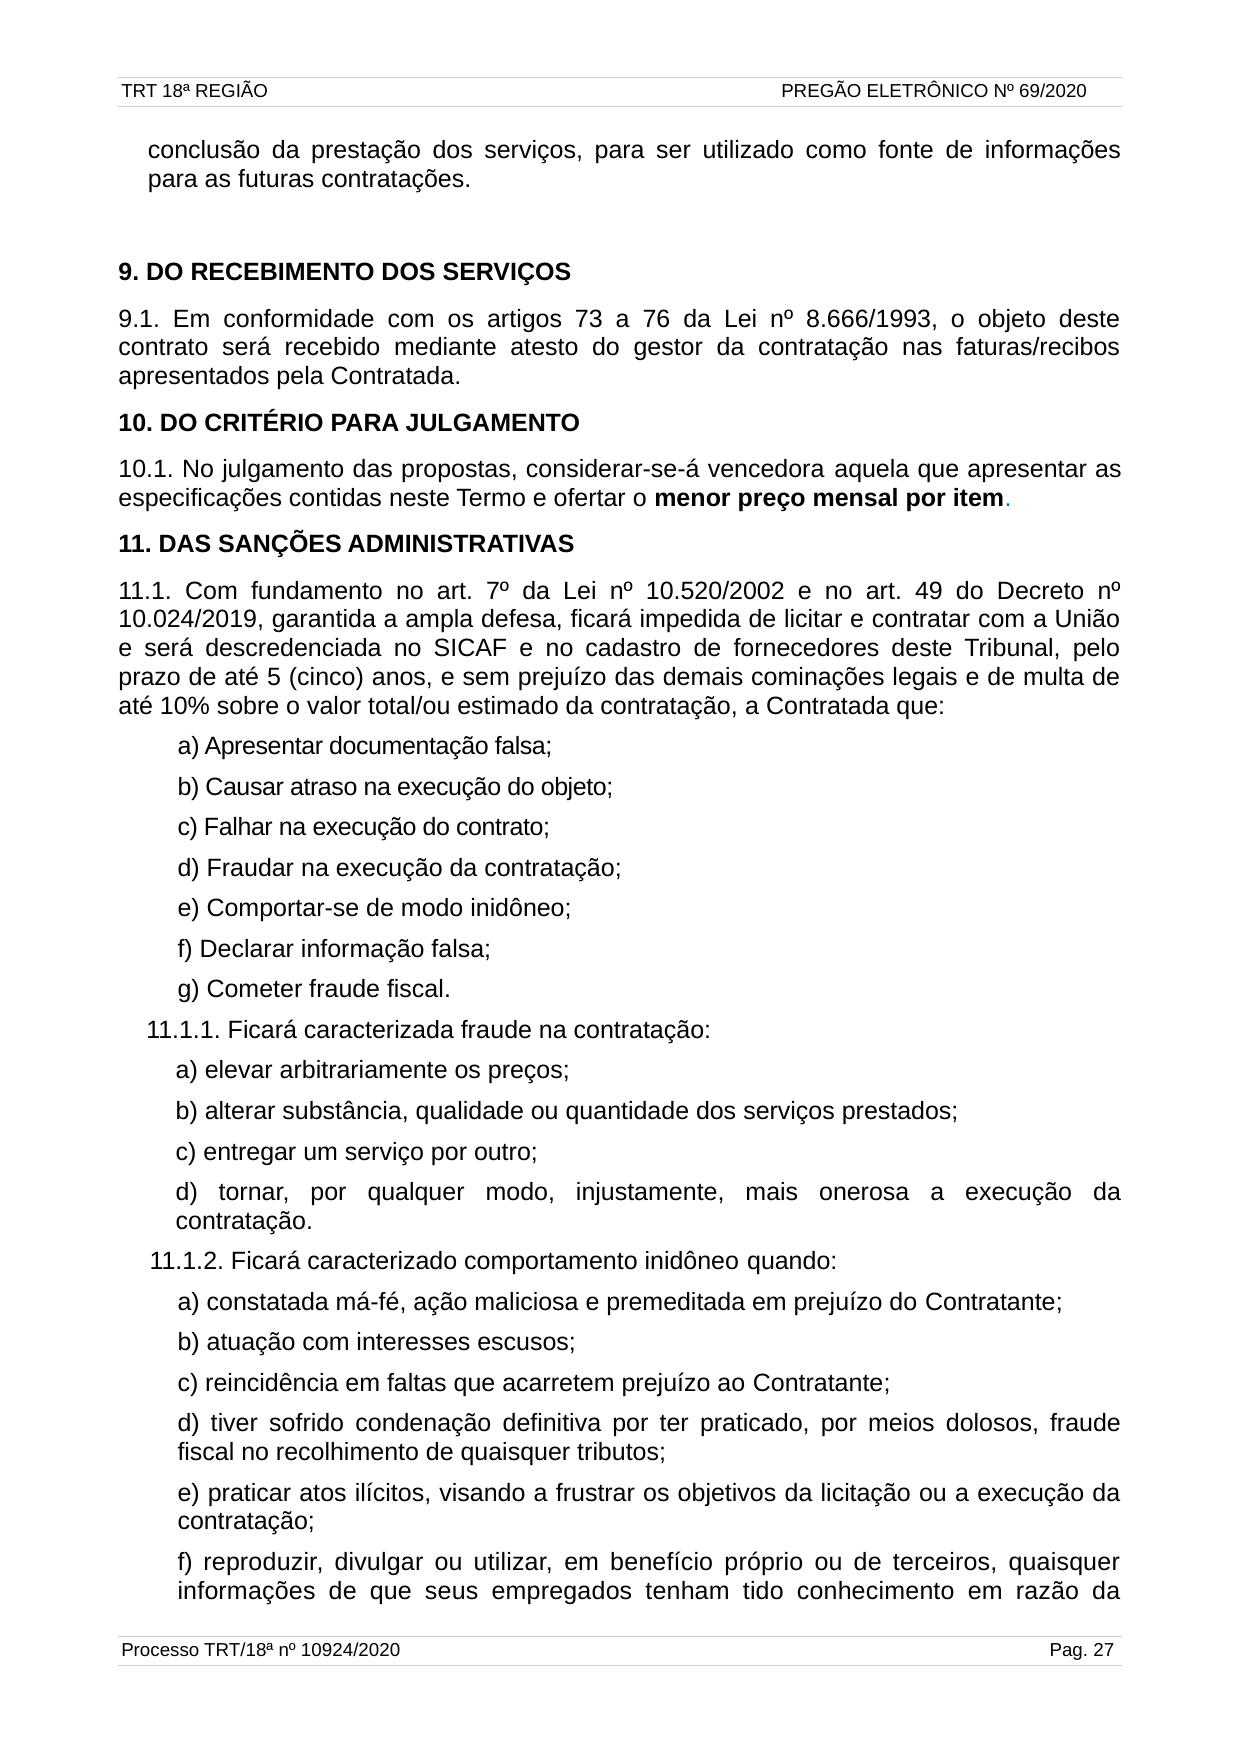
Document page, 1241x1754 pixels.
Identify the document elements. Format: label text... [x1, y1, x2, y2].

text 9. DO RECEBIMENTO DOS SERVIÇOS [118, 257, 1122, 286]
text d) tiver sofrido condenação definitiva por ter praticado, por meios dolosos, fraude fiscal no recolhimento de quaisquer tributos; [177, 1408, 1122, 1466]
text 11.1.2. Ficará caracterizado comportamento inidôneo quando: [149, 1246, 1122, 1275]
text 11.1. Com fundamento no art. 7º da Lei nº 10.520/2002 e no art. 49 do Decreto nº 10.024/2019, garantida a ampla defesa, ficará impedida de licitar e contratar com a União e será descredenciada no SICAF e no cadastro de fornecedores deste Tribunal, pelo prazo de até 5 (cinco) anos, e sem prejuízo das demais cominações legais e de multa de até 10% sobre o valor total/ou estimado da contratação, a Contratada que: [118, 576, 1122, 719]
text c) reincidência em faltas que acarretem prejuízo ao Contratante; [177, 1368, 1122, 1397]
text f) Declarar informação falsa; [177, 934, 1122, 963]
text 9.1. Em conformidade com os artigos 73 a 76 da Lei nº 8.666/1993, o objeto deste contrato será recebido mediante atesto do gestor da contratação nas faturas/recibos apresentados pela Contratada. [118, 304, 1122, 390]
text d) Fraudar na execução da contratação; [177, 853, 1122, 882]
text a) elevar arbitrariamente os preços; [175, 1055, 1122, 1084]
text a) Apresentar documentação falsa; [177, 731, 1122, 760]
text b) alterar substância, qualidade ou quantidade dos serviços prestados; [175, 1096, 1122, 1125]
text c) Falhar na execução do contrato; [177, 812, 1122, 841]
text g) Cometer fraude fiscal. [177, 974, 1122, 1003]
text 10.1. No julgamento das propostas, considerar-se-á vencedora aquela que apresentar as especificações contidas neste Termo e ofertar o menor preço mensal por item. [118, 454, 1122, 512]
text c) entregar um serviço por outro; [175, 1136, 1122, 1165]
text 11.1.1. Ficará caracterizada fraude na contratação: [146, 1015, 1122, 1044]
text conclusão da prestação dos serviços, para ser utilizado como fonte de informações para as futuras contratações. [148, 136, 1122, 193]
text a) constatada má-fé, ação maliciosa e premeditada em prejuízo do Contratante; [177, 1287, 1122, 1316]
text b) atuação com interesses escusos; [177, 1327, 1122, 1356]
text 11. DAS SANÇÕES ADMINISTRATIVAS [118, 529, 1122, 558]
text e) Comportar-se de modo inidôneo; [177, 893, 1122, 922]
text 10. DO CRITÉRIO PARA JULGAMENTO [118, 408, 1122, 436]
text e) praticar atos ilícitos, visando a frustrar os objetivos da licitação ou a execução da contratação; [177, 1478, 1122, 1535]
text d) tornar, por qualquer modo, injustamente, mais onerosa a execução da contratação. [175, 1177, 1122, 1234]
text b) Causar atraso na execução do objeto; [177, 772, 1122, 801]
text f) reproduzir, divulgar ou utilizar, em benefício próprio ou de terceiros, quaisquer informações de que seus empregados tenham tido conhecimento em razão da [177, 1547, 1122, 1604]
